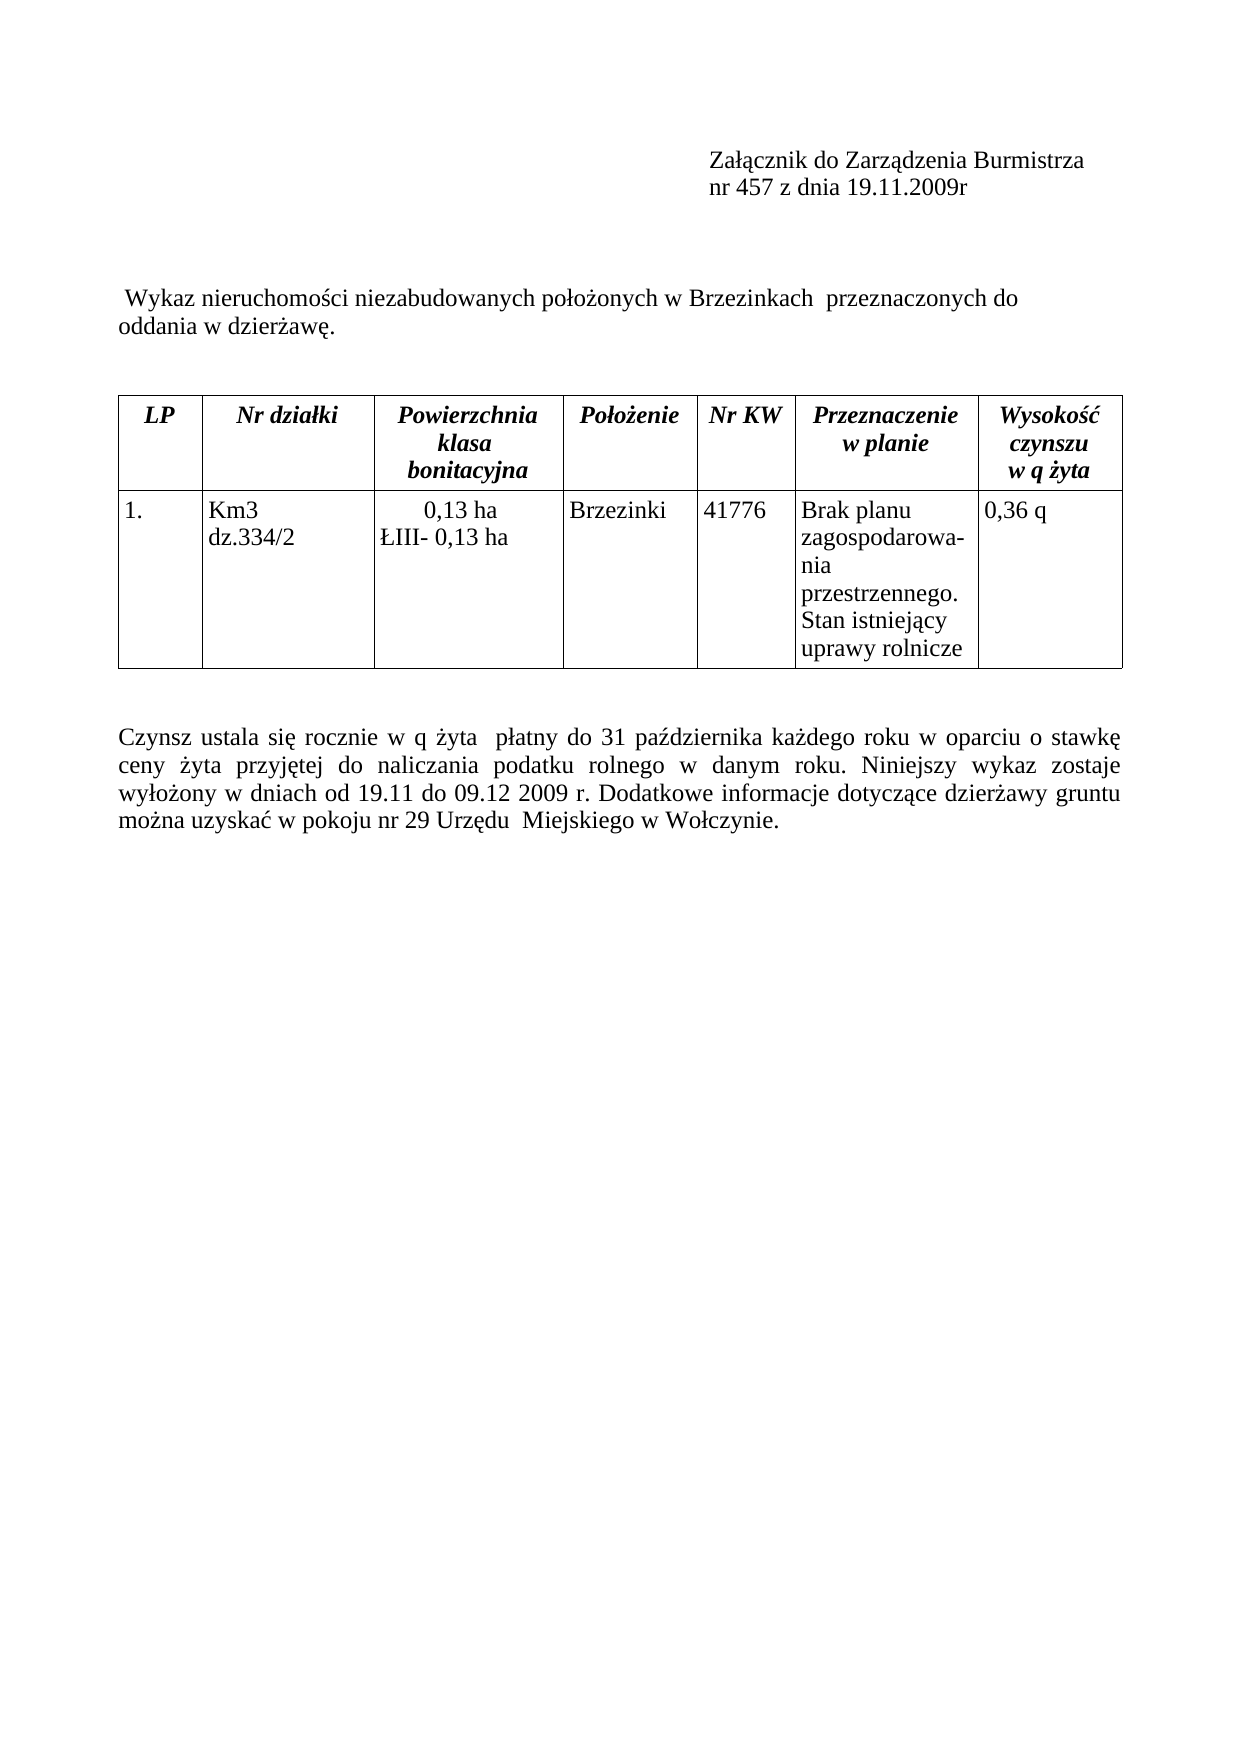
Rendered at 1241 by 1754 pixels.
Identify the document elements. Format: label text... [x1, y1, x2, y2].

table_cell Km3 dz.334/2 [203, 491, 374, 668]
table_cell 0,36 q [979, 491, 1122, 668]
table_cell 41776 [698, 491, 795, 668]
table_header Wysokość czynszu w q żyta [979, 396, 1122, 490]
table_header Nr działki [203, 396, 374, 490]
text oddania w dzierżawę. [118, 312, 1122, 340]
table_cell 0,13 ha ŁIII- 0,13 ha [375, 491, 563, 668]
table_header LP [119, 396, 202, 490]
table_cell 1. [119, 491, 202, 668]
table_cell Brak planu zagospodarowa- nia przestrzennego. Stan istniejący uprawy rolnicze [796, 491, 978, 668]
table_header Powierzchnia klasa bonitacyjna [375, 396, 563, 490]
text nr 457 z dnia 19.11.2009r [118, 173, 1122, 201]
table_cell Brzezinki [564, 491, 697, 668]
text Wykaz nieruchomości niezabudowanych położonych w Brzezinkach przeznaczonych do [118, 284, 1122, 312]
table_header Przeznaczenie w planie [796, 396, 978, 490]
text Czynsz ustala się rocznie w q żyta płatny do 31 października każdego roku w oparciu o stawkę ceny żyta przyjętej do naliczania podatku rolnego w danym roku. Niniejszy wykaz zostaje wyłożony w dniach od 19.11 do 09.12 2009 r. Dodatkowe informacje dotyczące dzierżawy gruntu można uzyskać w pokoju nr 29 Urzędu Miejskiego w Wołczynie. [118, 723, 1122, 834]
text Załącznik do Zarządzenia Burmistrza [118, 146, 1122, 173]
table_header Położenie [564, 396, 697, 490]
table_header Nr KW [698, 396, 795, 490]
